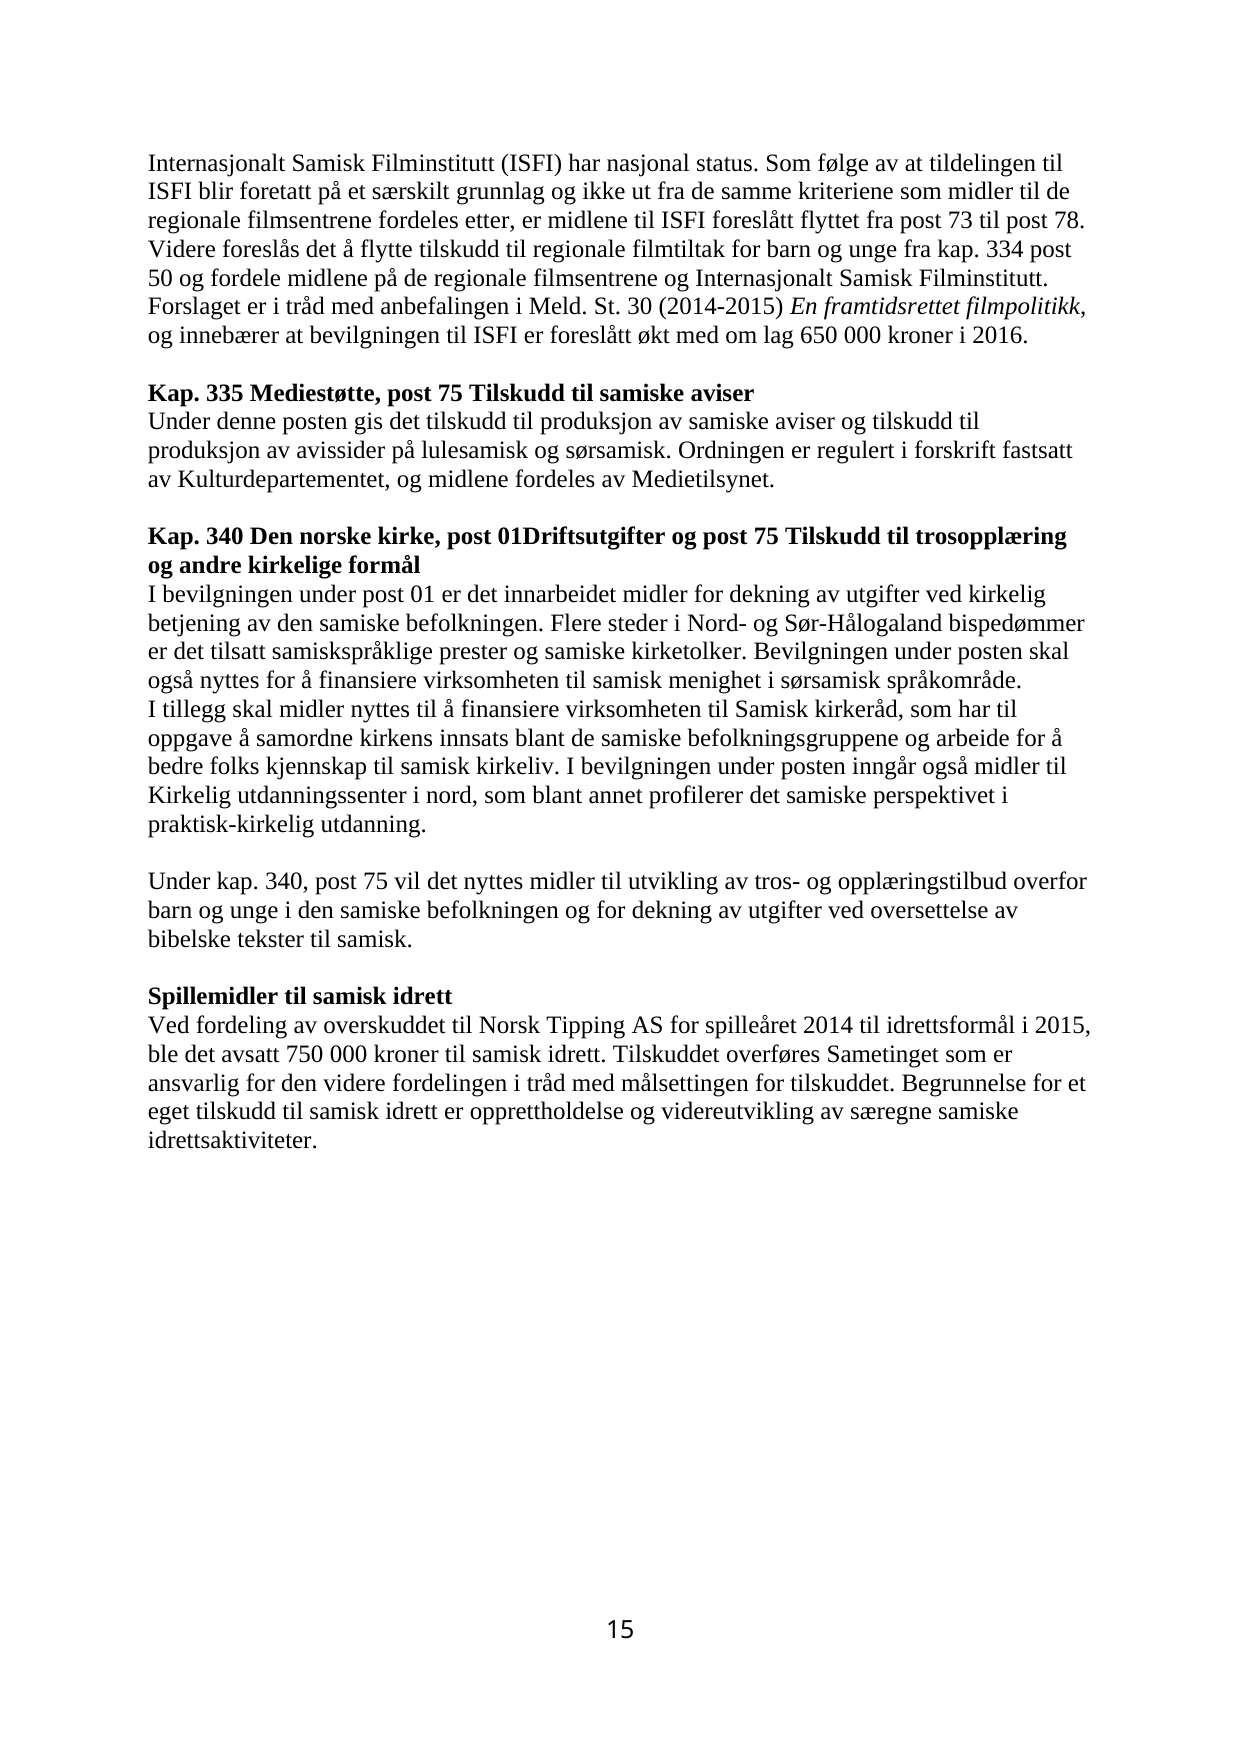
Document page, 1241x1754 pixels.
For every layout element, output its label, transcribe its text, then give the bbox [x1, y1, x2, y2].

text Under denne posten gis det tilskudd til produksjon av samiske aviser og tilskudd til produksjon av avissider på lulesamisk og sørsamisk. Ordningen er regulert i forskrift fastsatt av Kulturdepartementet, og midlene fordeles av Medietilsynet. [148, 406, 1093, 493]
text Under kap. 340, post 75 vil det nyttes midler til utvikling av tros- og opplæringstilbud overfor barn og unge i den samiske befolkningen og for dekning av utgifter ved oversettelse av bibelske tekster til samisk. [148, 866, 1093, 953]
text Spillemidler til samisk idrett [148, 981, 1093, 1010]
text Kap. 340 Den norske kirke, post 01Driftsutgifter og post 75 Tilskudd til trosopplæring og andre kirkelige formål [148, 521, 1093, 579]
text Ved fordeling av overskuddet til Norsk Tipping AS for spilleåret 2014 til idrettsformål i 2015, ble det avsatt 750 000 kroner til samisk idrett. Tilskuddet overføres Sametinget som er ansvarlig for den videre fordelingen i tråd med målsettingen for tilskuddet. Begrunnelse for et eget tilskudd til samisk idrett er opprettholdelse og videreutvikling av særegne samiske idrettsaktiviteter. [148, 1010, 1093, 1154]
text I tillegg skal midler nyttes til å finansiere virksomheten til Samisk kirkeråd, som har til oppgave å samordne kirkens innsats blant de samiske befolkningsgruppene og arbeide for å bedre folks kjennskap til samisk kirkeliv. I bevilgningen under posten inngår også midler til Kirkelig utdanningssenter i nord, som blant annet profilerer det samiske perspektivet i praktisk-kirkelig utdanning. [148, 694, 1093, 838]
text Kap. 335 Mediestøtte, post 75 Tilskudd til samiske aviser [148, 378, 1093, 406]
text Internasjonalt Samisk Filminstitutt (ISFI) har nasjonal status. Som følge av at tildelingen til ISFI blir foretatt på et særskilt grunnlag og ikke ut fra de samme kriteriene som midler til de regionale filmsentrene fordeles etter, er midlene til ISFI foreslått flyttet fra post 73 til post 78. Videre foreslås det å flytte tilskudd til regionale filmtiltak for barn og unge fra kap. 334 post 50 og fordele midlene på de regionale filmsentrene og Internasjonalt Samisk Filminstitutt. Forslaget er i tråd med anbefalingen i Meld. St. 30 (2014-2015) En framtidsrettet filmpolitikk, og innebærer at bevilgningen til ISFI er foreslått økt med om lag 650 000 kroner i 2016. [148, 148, 1093, 349]
text I bevilgningen under post 01 er det innarbeidet midler for dekning av utgifter ved kirkelig betjening av den samiske befolkningen. Flere steder i Nord- og Sør-Hålogaland bispedømmer er det tilsatt samiskspråklige prester og samiske kirketolker. Bevilgningen under posten skal også nyttes for å finansiere virksomheten til samisk menighet i sørsamisk språkområde. [148, 579, 1093, 694]
